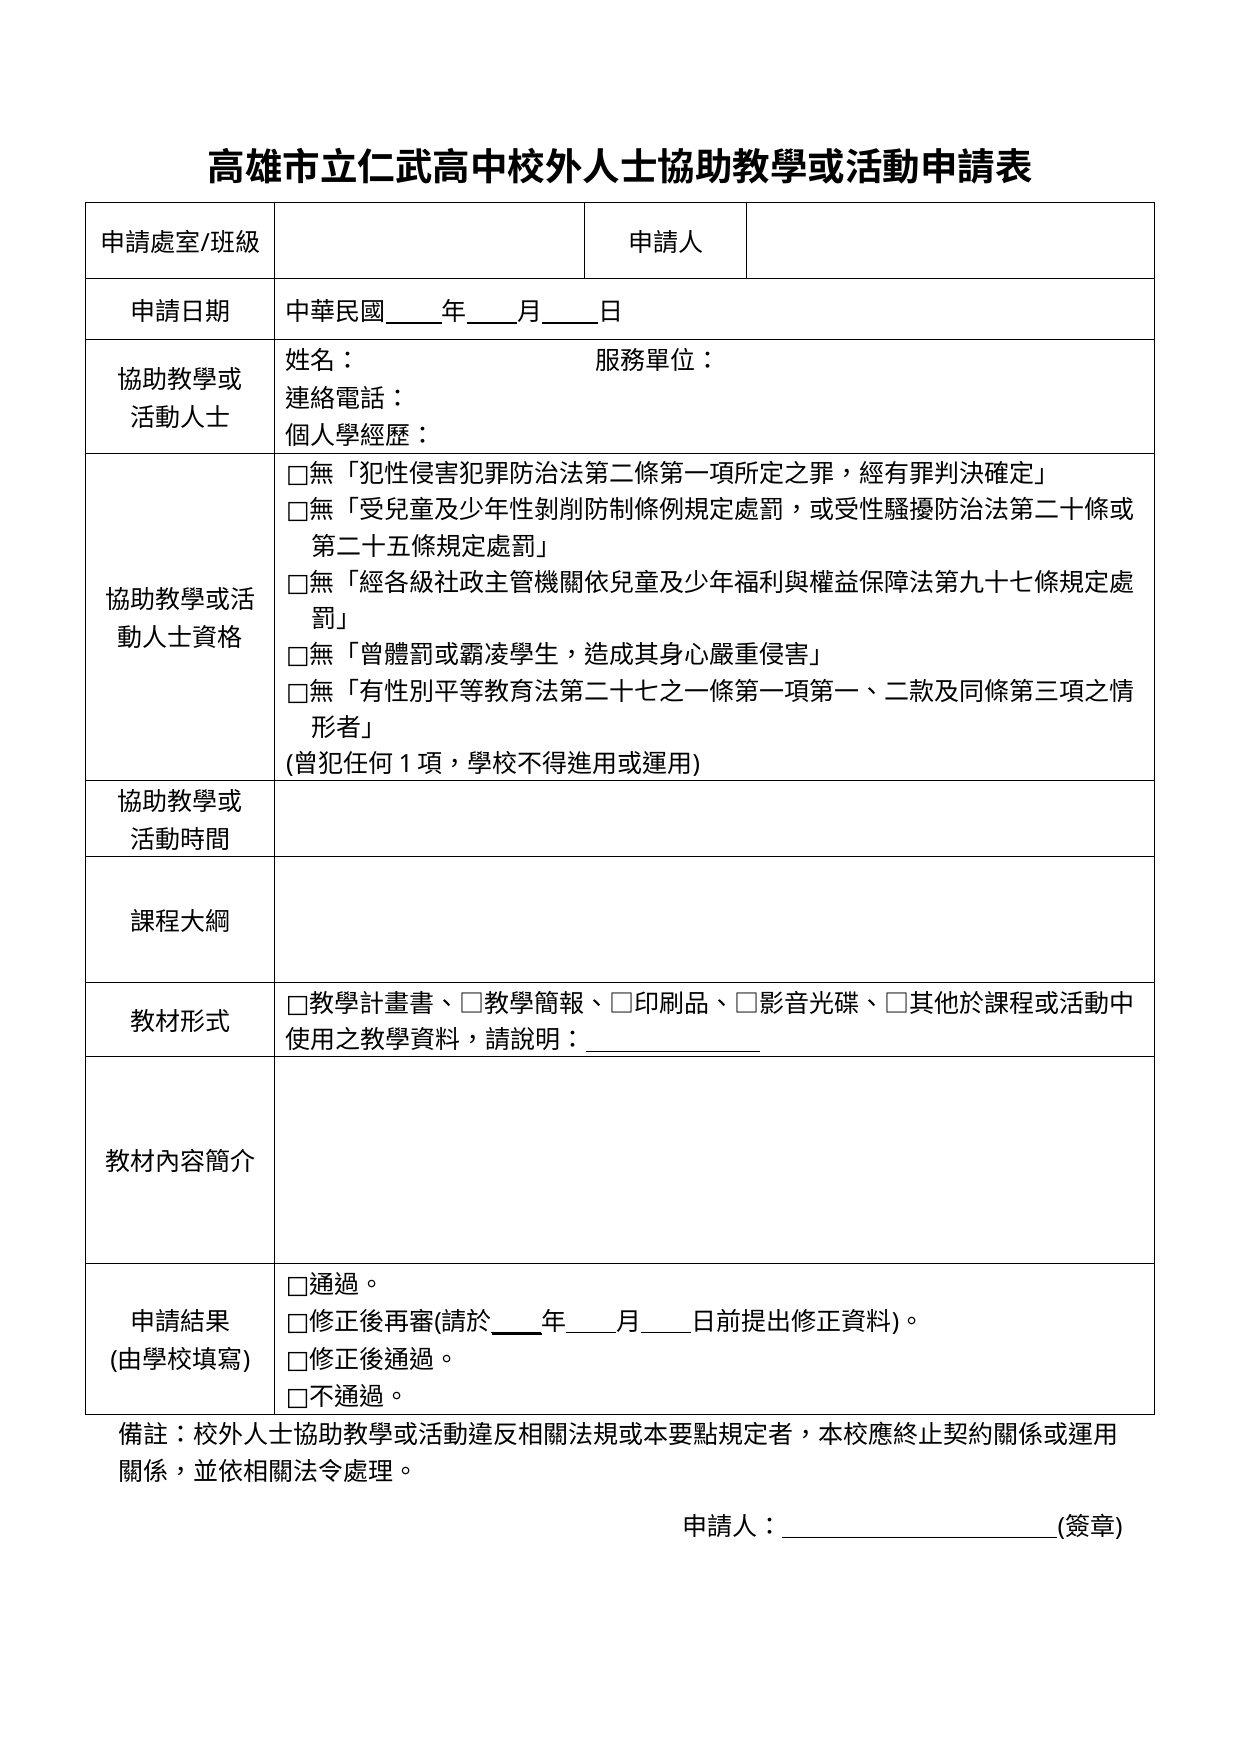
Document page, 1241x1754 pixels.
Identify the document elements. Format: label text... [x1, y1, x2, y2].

table_header 申請處室/班級 [86, 203, 274, 278]
table_cell [275, 857, 1154, 982]
table_cell □教學計畫書、□教學簡報、□印刷品、□影音光碟、□其他於課程或活動中使用之教學資料，請說明： [275, 983, 1154, 1056]
table_cell 教材內容簡介 [86, 1057, 274, 1263]
table_header [275, 203, 584, 278]
text 高雄市立仁武高中校外人士協助教學或活動申請表 [118, 127, 1122, 202]
table_header 申請人 [585, 203, 746, 278]
table_cell 課程大綱 [86, 857, 274, 982]
table_cell 申請日期 [86, 279, 274, 339]
table_cell 服務單位： [584, 340, 1154, 453]
table_cell □通過。 □修正後再審(請於＿＿年＿＿月＿＿日前提出修正資料)。 □修正後通過。 □不通過。 [275, 1264, 1154, 1414]
table_cell 協助教學或 活動時間 [86, 781, 274, 856]
table_cell 協助教學或活動人士資格 [86, 454, 274, 780]
table_cell 中華民國 年 月 日 [275, 279, 1154, 339]
table_cell 姓名： 連絡電話： 個人學經歷： [275, 340, 584, 453]
table_header [747, 203, 1154, 278]
text 備註：校外人士協助教學或活動違反相關法規或本要點規定者，本校應終止契約關係或運用關係，並依相關法令處理。 [118, 1415, 1122, 1487]
table_cell 教材形式 [86, 983, 274, 1056]
table_cell 協助教學或 活動人士 [86, 340, 274, 453]
table_cell [275, 1057, 1154, 1263]
table_cell [275, 781, 1154, 856]
table_cell 申請結果 (由學校填寫) [86, 1264, 274, 1414]
table_cell □無「犯性侵害犯罪防治法第二條第一項所定之罪，經有罪判決確定」 □無「受兒童及少年性剝削防制條例規定處罰，或受性騷擾防治法第二十條或第二十五條規定處罰」 □無「經各級社政主管機關依兒童及少年福利與權益保障法第九十七條規定處罰」 □無「曾體罰或霸凌學生，造成其身心嚴重侵害」 □無「有性別平等教育法第二十七之一條第一項第一、二款及同條第三項之情形者」 (曾犯任何1項，學校不得進用或運用) [275, 454, 1154, 780]
text 申請人：＿＿＿＿＿＿＿＿＿＿＿(簽章) [118, 1506, 1122, 1543]
